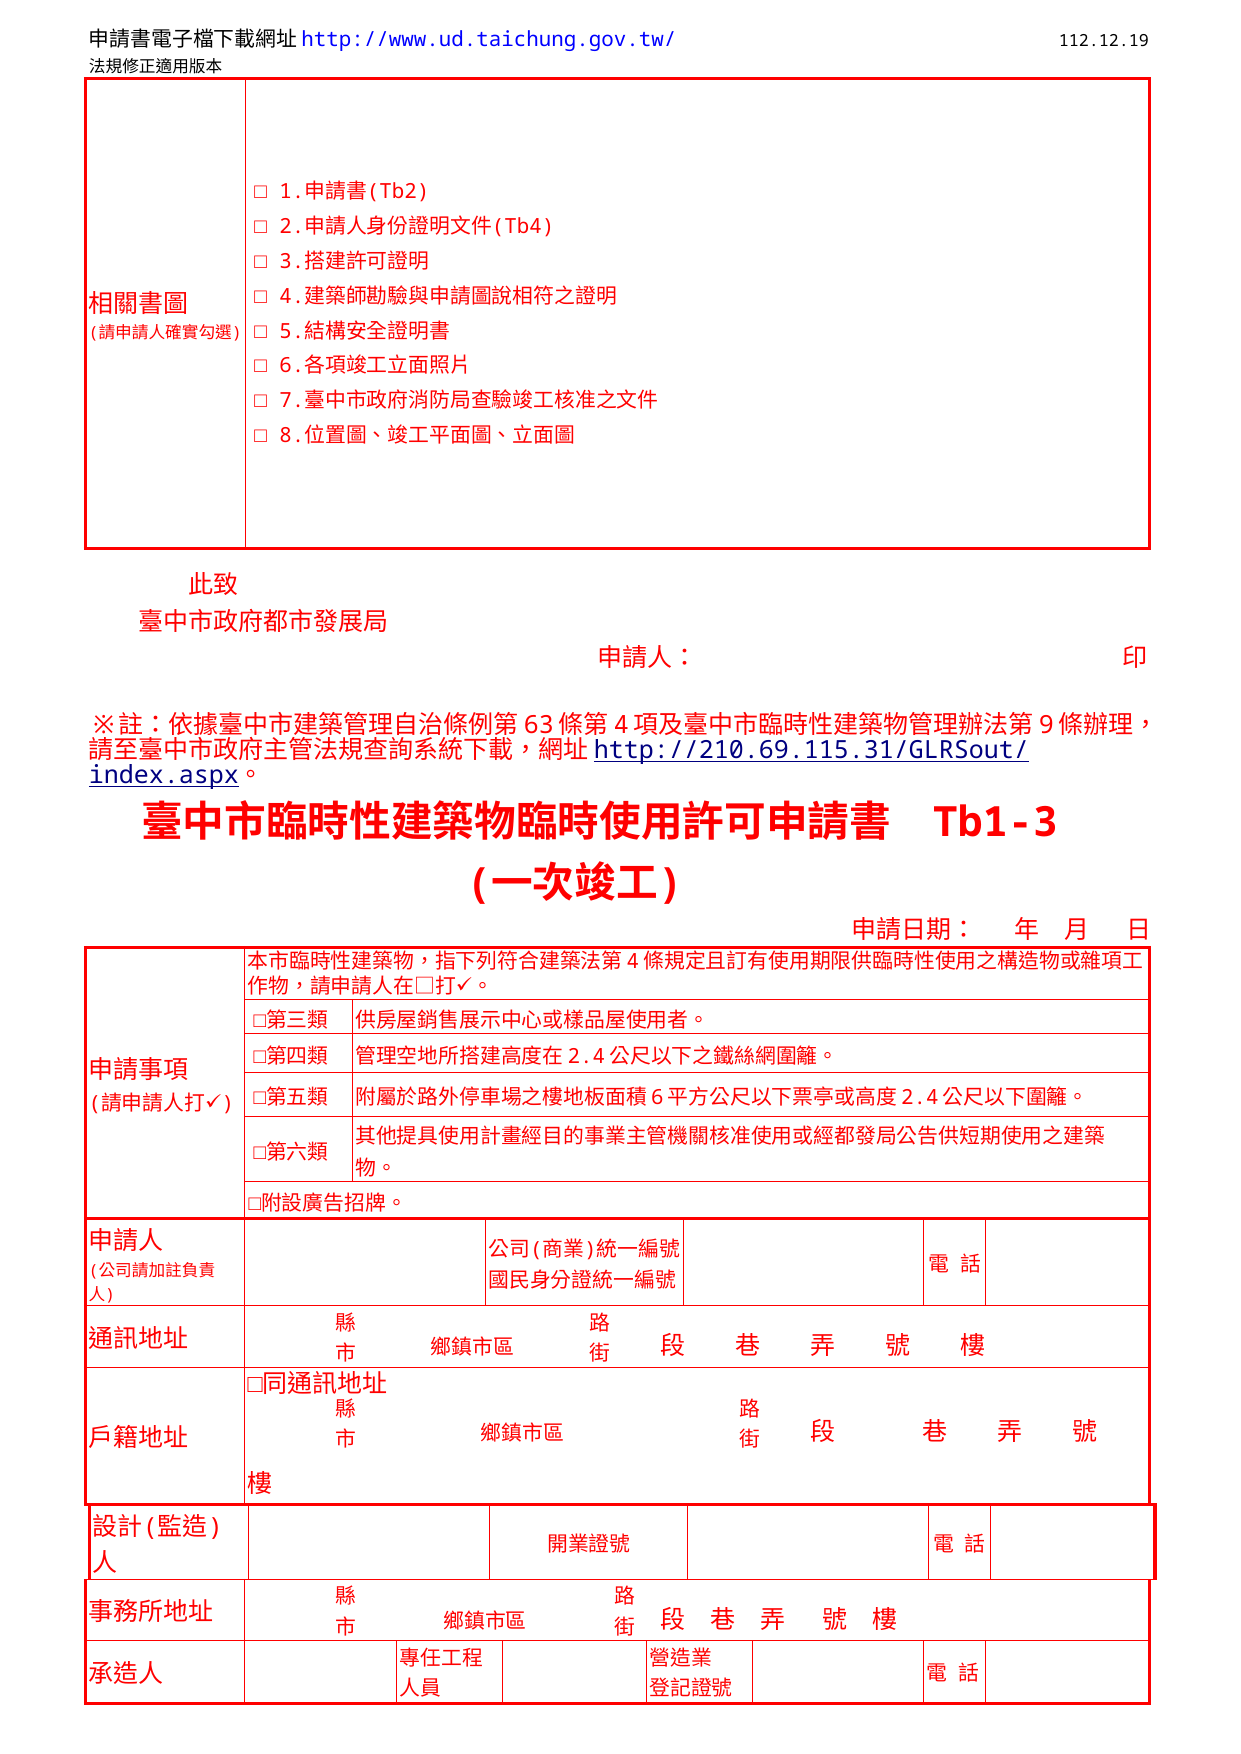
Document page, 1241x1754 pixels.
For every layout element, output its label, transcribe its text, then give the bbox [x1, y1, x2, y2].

table_cell □第六類 [245, 1117, 352, 1181]
table_cell [1151, 77, 1155, 547]
table_header [1151, 946, 1155, 999]
text ※註：依據臺中市建築管理自治條例第63條第4項及臺中市臨時性建築物管理辦法第9條辦理，請至臺中市政府主管法規查詢系統下載，網址http://210.69.115.31/GLRSout/index.aspx。 [89, 713, 1152, 788]
table_cell 供房屋銷售展示中心或樣品屋使用者。 [353, 1000, 1148, 1033]
table_cell [986, 1220, 1148, 1305]
table_cell 此致 臺中市政府都市發展局 申請人： 印 [85, 550, 1150, 688]
text 申請日期： 年 月 日 [89, 909, 1152, 946]
table_cell □第四類 [245, 1034, 352, 1072]
table_cell [1150, 547, 1155, 688]
table_cell 通訊地址 [87, 1306, 244, 1367]
table_cell 相關書圖 (請申請人確實勾選) [87, 80, 245, 547]
table_cell [1151, 1072, 1155, 1116]
table_cell 電 話 [929, 1506, 990, 1579]
table_cell [1151, 1580, 1155, 1640]
table_cell [1151, 1217, 1155, 1305]
table_cell 電 話 [924, 1641, 985, 1702]
table_cell [1151, 1116, 1155, 1181]
table_cell [753, 1641, 923, 1702]
table_cell 開業證號 [490, 1506, 687, 1579]
table_cell 電 話 [924, 1220, 985, 1305]
table_cell □第五類 [245, 1073, 352, 1116]
table_cell 營造業 登記證號 [647, 1641, 752, 1702]
table_header 本市臨時性建築物，指下列符合建築法第4條規定且訂有使用期限供臨時性使用之構造物或雜項工作物，請申請人在□打。 [245, 949, 1148, 999]
table_cell 管理空地所搭建高度在2.4公尺以下之鐵絲網圍籬。 [353, 1034, 1148, 1072]
table_cell [1151, 1033, 1155, 1072]
table_cell 設計(監造)人 [91, 1506, 248, 1579]
table_cell 承造人 [87, 1641, 244, 1702]
table_cell [688, 1506, 928, 1579]
table_cell [684, 1220, 923, 1305]
table_cell □ 1.申請書(Tb2) □ 2.申請人身份證明文件(Tb4) □ 3.搭建許可證明 □ 4.建築師勘驗與申請圖說相符之證明 □ 5.結構安全證明書 □ 6.各項竣工立面照片 □ 7.臺中市政府消防局查驗竣工核准之文件 □ 8.位置圖、竣工平面圖、立面圖 [246, 80, 1148, 547]
table_cell 事務所地址 [87, 1580, 244, 1640]
table_cell 其他提具使用計畫經目的事業主管機關核准使用或經都發局公告供短期使用之建築物。 [353, 1117, 1148, 1181]
table_header 申請事項 (請申請人打) [87, 949, 244, 1217]
table_cell 附屬於路外停車場之樓地板面積6平方公尺以下票亭或高度2.4公尺以下圍籬。 [353, 1073, 1148, 1116]
table_cell [1151, 1181, 1155, 1217]
table_cell 戶籍地址 [87, 1368, 244, 1503]
text 臺中市臨時性建築物臨時使用許可申請書 Tb1-3 [89, 788, 1110, 849]
table_cell [991, 1506, 1153, 1579]
table_cell [986, 1641, 1148, 1702]
table_cell 縣市 鄉鎮市區 路街 段 巷 弄 號 樓 [245, 1580, 1148, 1640]
table_cell 專任工程人員 [397, 1641, 502, 1702]
table_cell [1151, 1305, 1155, 1367]
table_cell [503, 1641, 646, 1702]
table_cell [245, 1641, 396, 1702]
table_cell [1151, 999, 1155, 1033]
table_cell [1151, 1640, 1155, 1702]
table_cell □第三類 [245, 1000, 352, 1033]
table_cell [249, 1506, 489, 1579]
text (一次竣工) [89, 849, 1110, 909]
table_cell □附設廣告招牌。 [245, 1182, 1148, 1217]
table_cell [245, 1220, 485, 1305]
table_cell 縣市 鄉鎮市區 路街 段 巷 弄 號 樓 [245, 1306, 1148, 1367]
table_cell 公司(商業)統一編號 國民身分證統一編號 [486, 1220, 683, 1305]
table_cell [1151, 1367, 1155, 1503]
table_cell □同通訊地址 縣市 鄉鎮市區 路街 段 巷 弄 號 樓 [245, 1368, 1148, 1503]
table_cell 申請人 (公司請加註負責人) [87, 1220, 244, 1305]
